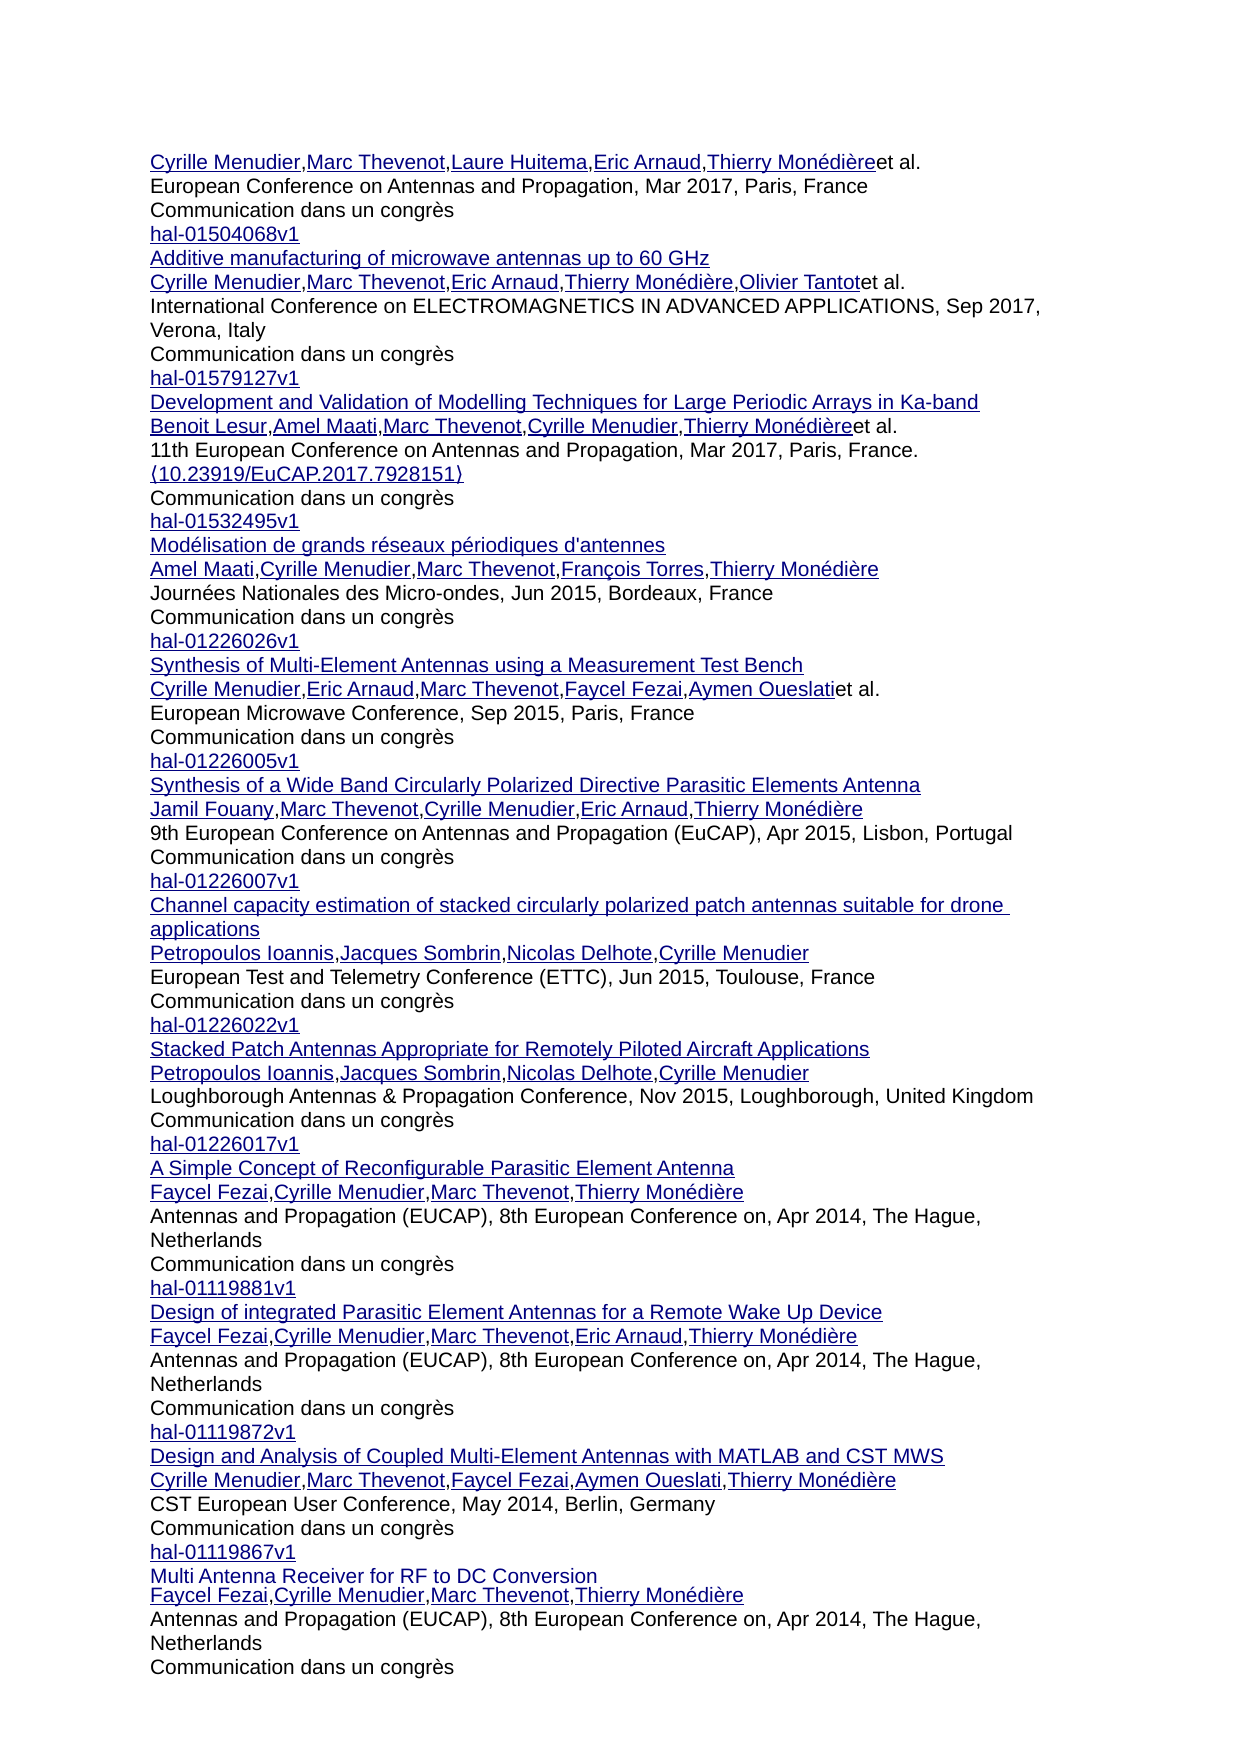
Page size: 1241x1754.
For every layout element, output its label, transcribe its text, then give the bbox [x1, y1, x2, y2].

table_cell Design of integrated Parasitic Element Antennas for a Remote Wake Up Device Faycel Fezai,Cyrille Menudier,Marc Thevenot,Eric Arnaud,Thierry Monédière Antennas and Propagation (EUCAP), 8th European Conference on, Apr 2014, The Hague, Netherlands Communication dans un congrès hal-01119872v1 [150, 1300, 1090, 1444]
table_cell Channel capacity estimation of stacked circularly polarized patch antennas suitable for drone applications Petropoulos Ioannis,Jacques Sombrin,Nicolas Delhote,Cyrille Menudier European Test and Telemetry Conference (ETTC), Jun 2015, Toulouse, France Communication dans un congrès hal-01226022v1 [150, 893, 1090, 1036]
table_cell Cyrille Menudier,Marc Thevenot,Laure Huitema,Eric Arnaud,Thierry Monédièreet al. European Conference on Antennas and Propagation, Mar 2017, Paris, France Communication dans un congrès hal-01504068v1 [150, 150, 1090, 246]
table_cell Stacked Patch Antennas Appropriate for Remotely Piloted Aircraft Applications Petropoulos Ioannis,Jacques Sombrin,Nicolas Delhote,Cyrille Menudier Loughborough Antennas & Propagation Conference, Nov 2015, Loughborough, United Kingdom Communication dans un congrès hal-01226017v1 [150, 1036, 1090, 1156]
table_cell Development and Validation of Modelling Techniques for Large Periodic Arrays in Ka-band Benoit Lesur,Amel Maati,Marc Thevenot,Cyrille Menudier,Thierry Monédièreet al. 11th European Conference on Antennas and Propagation, Mar 2017, Paris, France. ⟨10.23919/EuCAP.2017.7928151⟩ Communication dans un congrès hal-01532495v1 [150, 390, 1090, 533]
table_cell Additive manufacturing of microwave antennas up to 60 GHz Cyrille Menudier,Marc Thevenot,Eric Arnaud,Thierry Monédière,Olivier Tantotet al. International Conference on ELECTROMAGNETICS IN ADVANCED APPLICATIONS, Sep 2017, Verona, Italy Communication dans un congrès hal-01579127v1 [150, 246, 1090, 389]
table_cell Synthesis of Multi-Element Antennas using a Measurement Test Bench Cyrille Menudier,Eric Arnaud,Marc Thevenot,Faycel Fezai,Aymen Oueslatiet al. European Microwave Conference, Sep 2015, Paris, France Communication dans un congrès hal-01226005v1 [150, 653, 1090, 773]
table_cell Synthesis of a Wide Band Circularly Polarized Directive Parasitic Elements Antenna Jamil Fouany,Marc Thevenot,Cyrille Menudier,Eric Arnaud,Thierry Monédière 9th European Conference on Antennas and Propagation (EuCAP), Apr 2015, Lisbon, Portugal Communication dans un congrès hal-01226007v1 [150, 773, 1090, 893]
table_cell Multi Antenna Receiver for RF to DC Conversion Faycel Fezai,Cyrille Menudier,Marc Thevenot,Thierry Monédière Antennas and Propagation (EUCAP), 8th European Conference on, Apr 2014, The Hague, Netherlands Communication dans un congrès [150, 1564, 1090, 1679]
table_cell Modélisation de grands réseaux périodiques d'antennes Amel Maati,Cyrille Menudier,Marc Thevenot,François Torres,Thierry Monédière Journées Nationales des Micro-ondes, Jun 2015, Bordeaux, France Communication dans un congrès hal-01226026v1 [150, 533, 1090, 653]
table_cell Design and Analysis of Coupled Multi-Element Antennas with MATLAB and CST MWS Cyrille Menudier,Marc Thevenot,Faycel Fezai,Aymen Oueslati,Thierry Monédière CST European User Conference, May 2014, Berlin, Germany Communication dans un congrès hal-01119867v1 [150, 1444, 1090, 1563]
table_cell A Simple Concept of Reconfigurable Parasitic Element Antenna Faycel Fezai,Cyrille Menudier,Marc Thevenot,Thierry Monédière Antennas and Propagation (EUCAP), 8th European Conference on, Apr 2014, The Hague, Netherlands Communication dans un congrès hal-01119881v1 [150, 1156, 1090, 1300]
